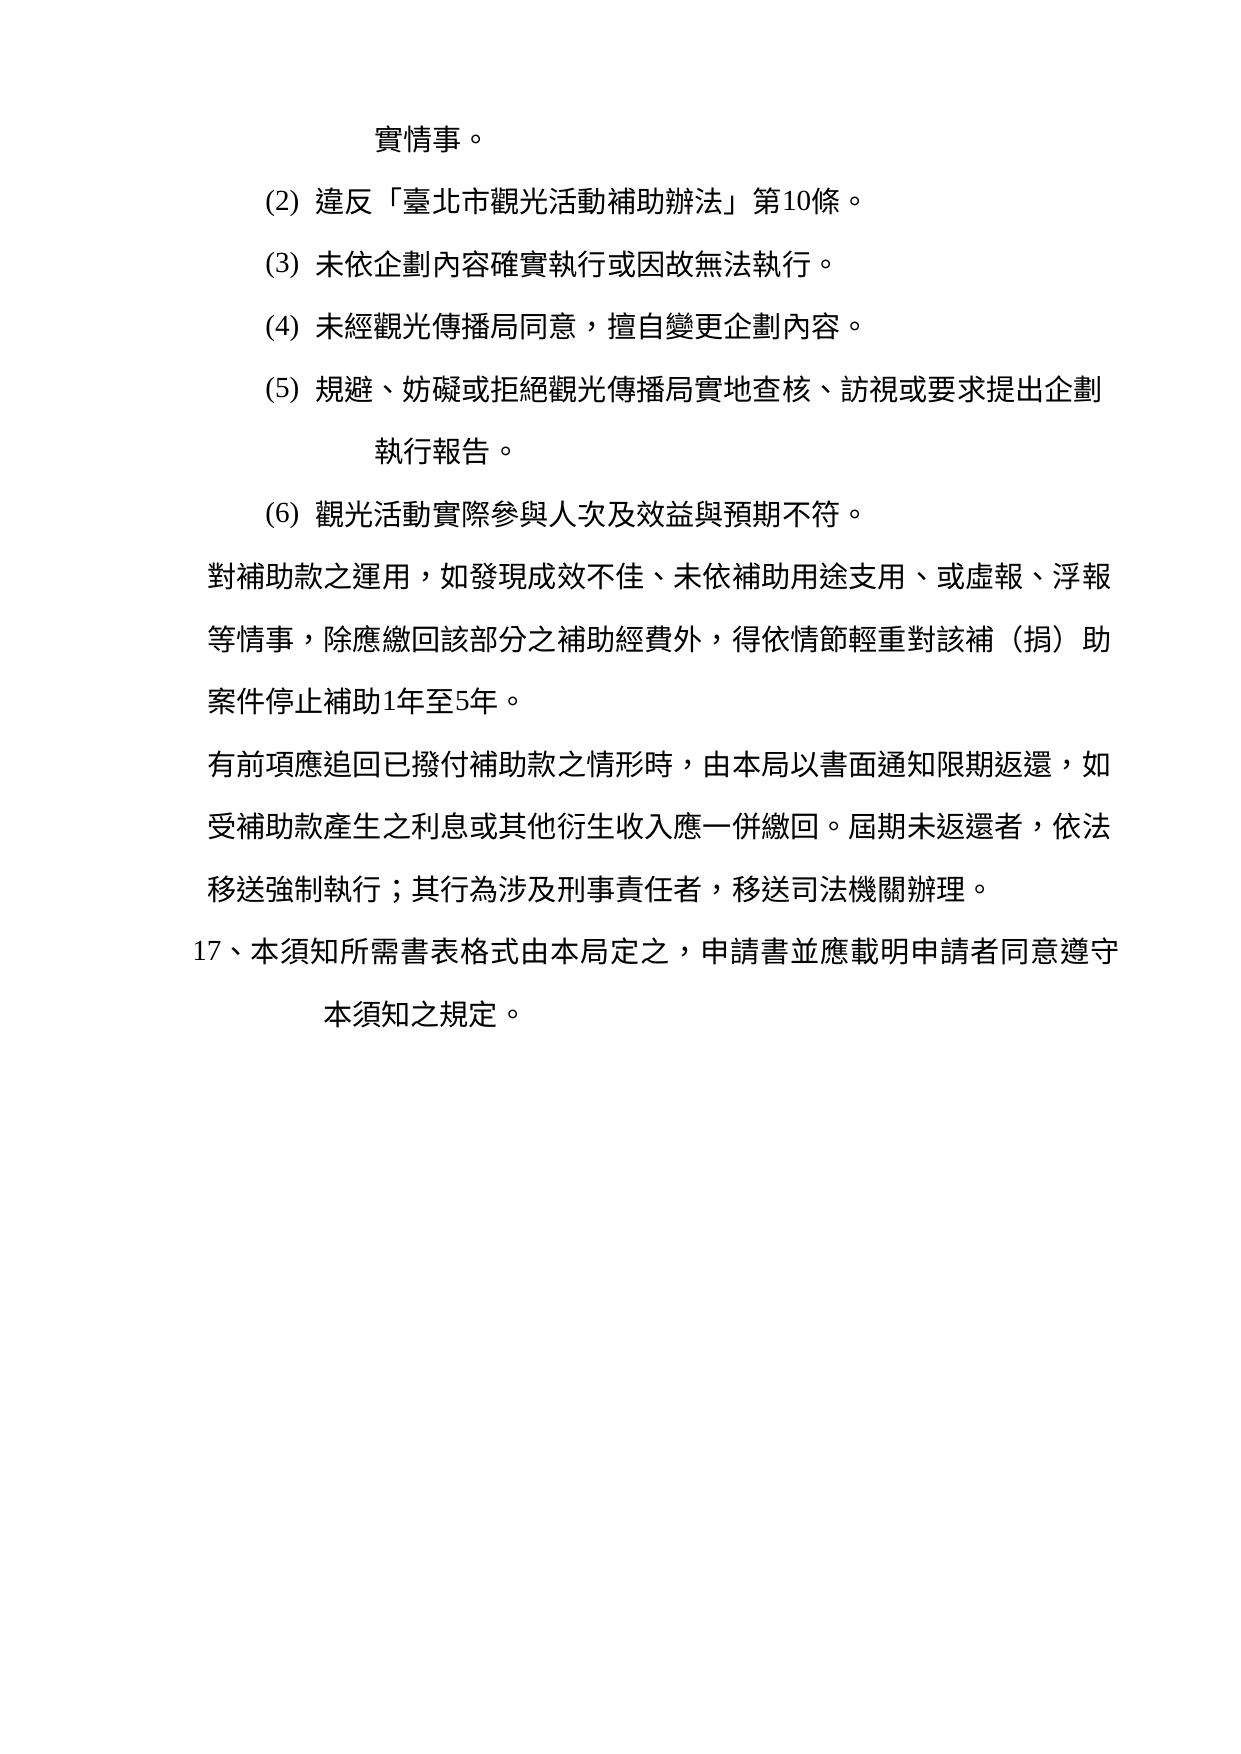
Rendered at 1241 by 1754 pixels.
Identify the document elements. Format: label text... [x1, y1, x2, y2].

text 有前項應追回已撥付補助款之情形時，由本局以書面通知限期返還，如受補助款產生之利息或其他衍生收入應一併繳回。屆期未返還者，依法移送強制執行；其行為涉及刑事責任者，移送司法機關辦理。 [207, 721, 1122, 908]
list 規避、妨礙或拒絕觀光傳播局實地查核、訪視或要求提出企劃執行報告。 [265, 346, 1122, 471]
list 實情事。 [265, 96, 1122, 158]
list 未依企劃內容確實執行或因故無法執行。 [265, 221, 1122, 283]
list 違反「臺北市觀光活動補助辦法」第10條。 [265, 158, 1122, 221]
list 觀光活動實際參與人次及效益與預期不符。 [265, 471, 1122, 533]
list 未經觀光傳播局同意，擅自變更企劃內容。 [265, 283, 1122, 346]
text 對補助款之運用，如發現成效不佳、未依補助用途支用、或虛報、浮報等情事，除應繳回該部分之補助經費外，得依情節輕重對該補（捐）助案件停止補助1年至5年。 [207, 533, 1122, 721]
list 本須知所需書表格式由本局定之，申請書並應載明申請者同意遵守本須知之規定。 [192, 908, 1122, 1033]
